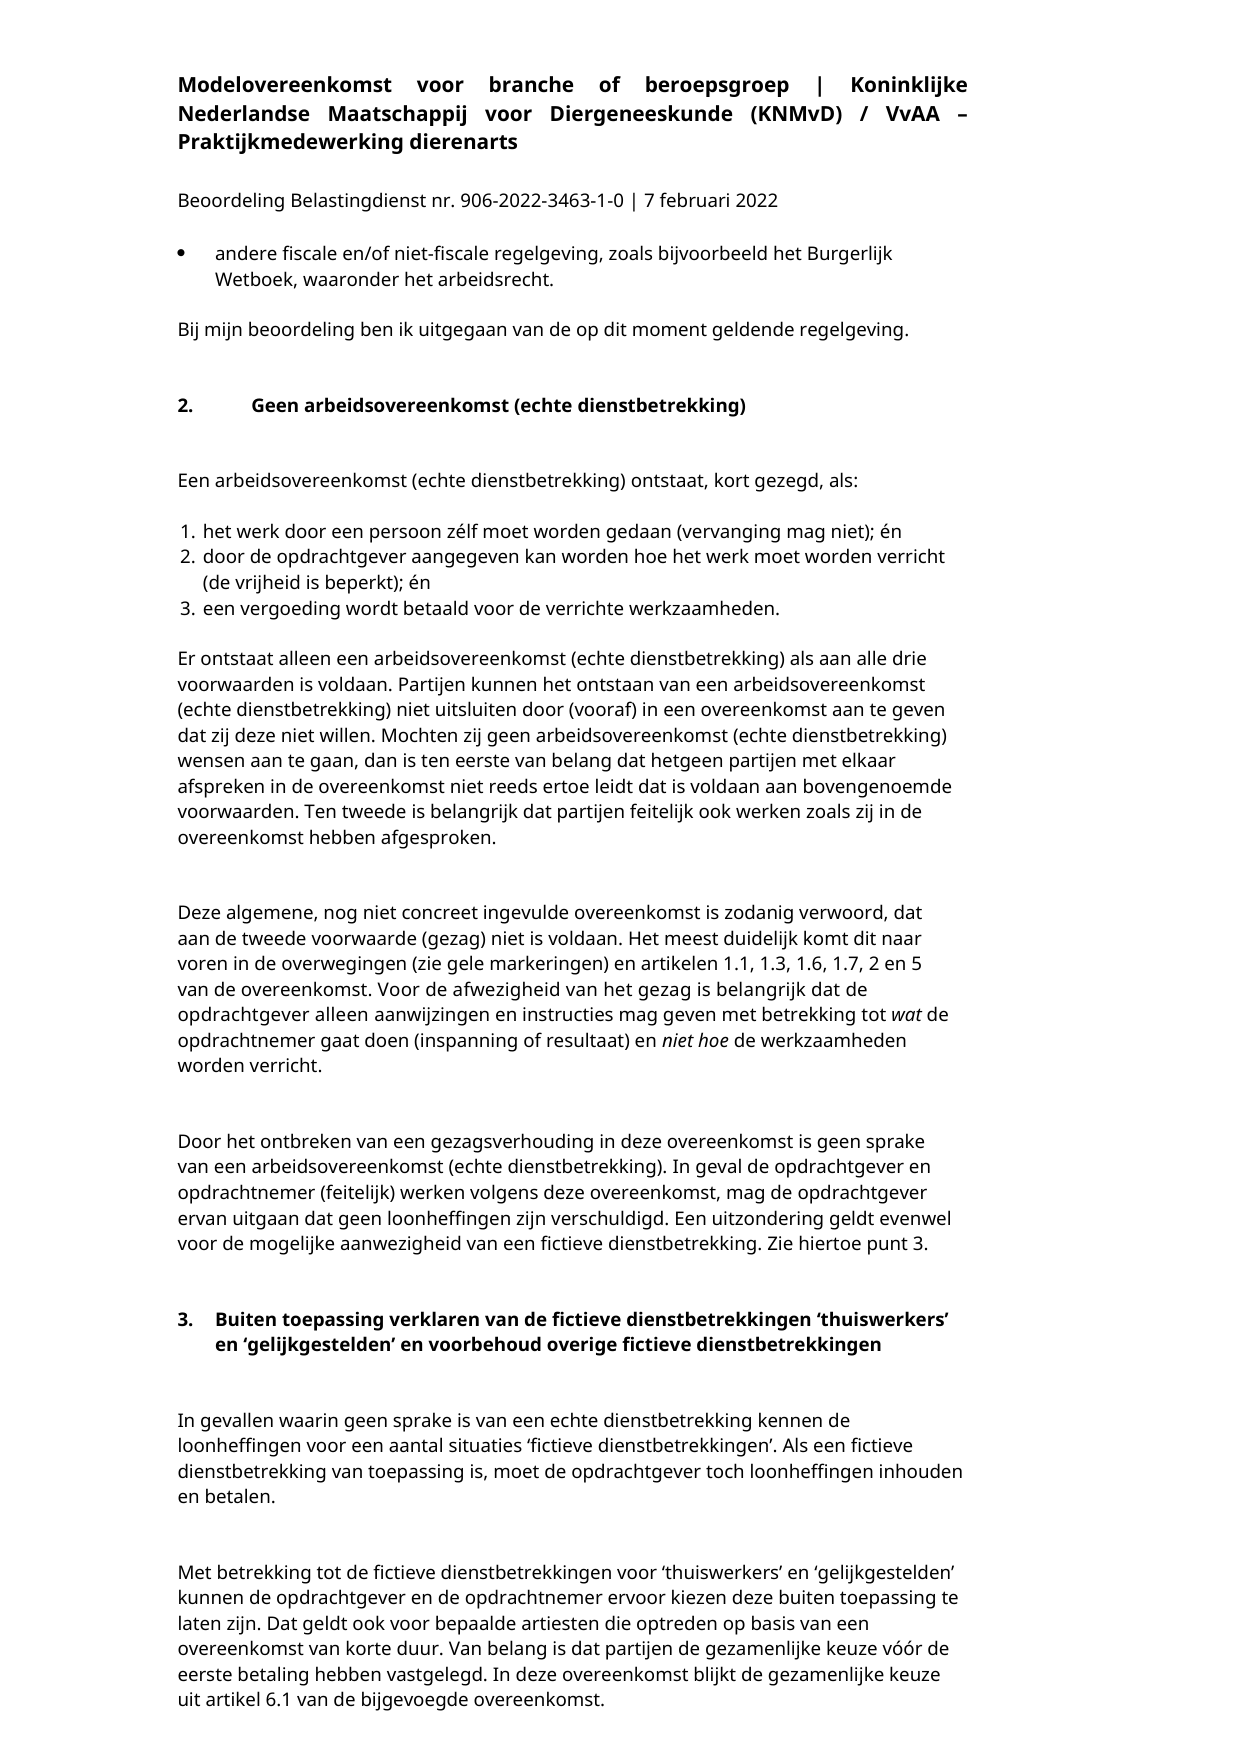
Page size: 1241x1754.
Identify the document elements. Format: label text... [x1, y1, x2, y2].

list een vergoeding wordt betaald voor de verrichte werkzaamheden. [180, 595, 956, 620]
list het werk door een persoon zélf moet worden gedaan (vervanging mag niet); én [180, 518, 956, 544]
text In gevallen waarin geen sprake is van een echte dienstbetrekking kennen de loonheffingen voor een aantal situaties ‘fictieve dienstbetrekkingen’. Als een fictieve dienstbetrekking van toepassing is, moet de opdrachtgever toch loonheffingen inhouden en betalen. [177, 1407, 968, 1509]
text Deze algemene, nog niet concreet ingevulde overeenkomst is zodanig verwoord, dat aan de tweede voorwaarde (gezag) niet is voldaan. Het meest duidelijk komt dit naar voren in de overwegingen (zie gele markeringen) en artikelen 1.1, 1.3, 1.6, 1.7, 2 en 5 van de overeenkomst. Voor de afwezigheid van het gezag is belangrijk dat de opdrachtgever alleen aanwijzingen en instructies mag geven met betrekking tot wat de opdrachtnemer gaat doen (inspanning of resultaat) en niet hoe de werkzaamheden worden verricht. [177, 899, 956, 1078]
list door de opdrachtgever aangegeven kan worden hoe het werk moet worden verricht (de vrijheid is beperkt); én [180, 544, 956, 595]
list andere fiscale en/of niet-fiscale regelgeving, zoals bijvoorbeeld het Burgerlijk Wetboek, waaronder het arbeidsrecht. [177, 241, 968, 292]
list Buiten toepassing verklaren van de fictieve dienstbetrekkingen ‘thuiswerkers’ en ‘gelijkgestelden’ en voorbehoud overige fictieve dienstbetrekkingen [177, 1306, 968, 1357]
text Bij mijn beoordeling ben ik uitgegaan van de op dit moment geldende regelgeving. [177, 317, 968, 342]
text Een arbeidsovereenkomst (echte dienstbetrekking) ontstaat, kort gezegd, als: [177, 468, 956, 493]
text Er ontstaat alleen een arbeidsovereenkomst (echte dienstbetrekking) als aan alle drie voorwaarden is voldaan. Partijen kunnen het ontstaan van een arbeidsovereenkomst (echte dienstbetrekking) niet uitsluiten door (vooraf) in een overeenkomst aan te geven dat zij deze niet willen. Mochten zij geen arbeidsovereenkomst (echte dienstbetrekking) wensen aan te gaan, dan is ten eerste van belang dat hetgeen partijen met elkaar afspreken in de overeenkomst niet reeds ertoe leidt dat is voldaan aan bovengenoemde voorwaarden. Ten tweede is belangrijk dat partijen feitelijk ook werken zoals zij in de overeenkomst hebben afgesproken. [177, 645, 956, 849]
text Met betrekking tot de fictieve dienstbetrekkingen voor ‘thuiswerkers’ en ‘gelijkgestelden’ kunnen de opdrachtgever en de opdrachtnemer ervoor kiezen deze buiten toepassing te laten zijn. Dat geldt ook voor bepaalde artiesten die optreden op basis van een overeenkomst van korte duur. Van belang is dat partijen de gezamenlijke keuze vóór de eerste betaling hebben vastgelegd. In deze overeenkomst blijkt de gezamenlijke keuze uit artikel 6.1 van de bijgevoegde overeenkomst. [177, 1559, 968, 1712]
list Geen arbeidsovereenkomst (echte dienstbetrekking) [177, 392, 956, 418]
text Door het ontbreken van een gezagsverhouding in deze overeenkomst is geen sprake van een arbeidsovereenkomst (echte dienstbetrekking). In geval de opdrachtgever en opdrachtnemer (feitelijk) werken volgens deze overeenkomst, mag de opdrachtgever ervan uitgaan dat geen loonheffingen zijn verschuldigd. Een uitzondering geldt evenwel voor de mogelijke aanwezigheid van een fictieve dienstbetrekking. Zie hiertoe punt 3. [177, 1128, 956, 1256]
